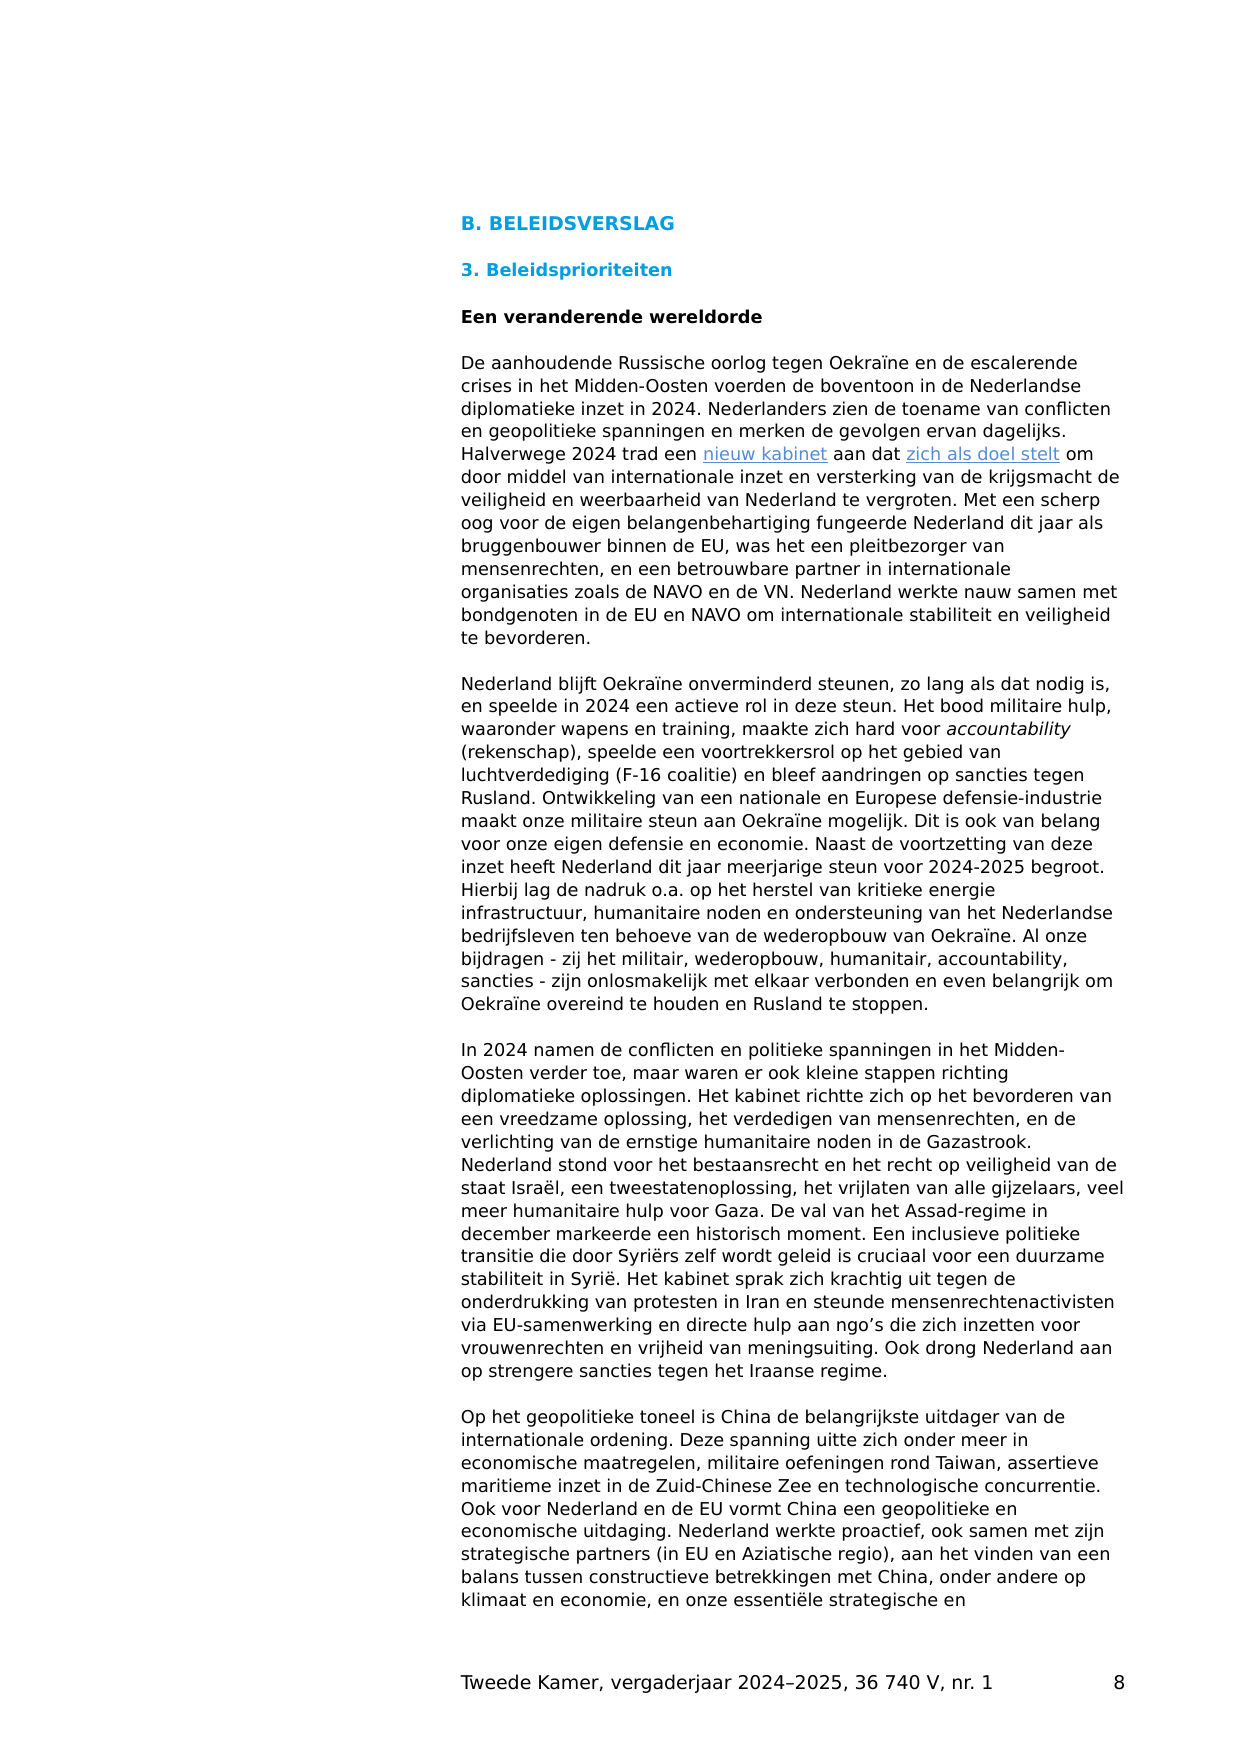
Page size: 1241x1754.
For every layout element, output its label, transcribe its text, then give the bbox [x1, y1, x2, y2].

text Nederland blijft Oekraïne onverminderd steunen, zo lang als dat nodig is, en speelde in 2024 een actieve rol in deze steun. Het bood militaire hulp, waaronder wapens en training, maakte zich hard voor accountability (rekenschap), speelde een voortrekkersrol op het gebied van luchtverdediging (F-16 coalitie) en bleef aandringen op sancties tegen Rusland. Ontwikkeling van een nationale en Europese defensie-industrie maakt onze militaire steun aan Oekraïne mogelijk. Dit is ook van belang voor onze eigen defensie en economie. Naast de voortzetting van deze inzet heeft Nederland dit jaar meerjarige steun voor 2024-2025 begroot. Hierbij lag de nadruk o.a. op het herstel van kritieke energie infrastructuur, humanitaire noden en ondersteuning van het Nederlandse bedrijfsleven ten behoeve van de wederopbouw van Oekraïne. Al onze bijdragen - zij het militair, wederopbouw, humanitair, accountability, sancties - zijn onlosmakelijk met elkaar verbonden en even belangrijk om Oekraïne overeind te houden en Rusland te stoppen. [461, 672, 1125, 1015]
title B. Beleidsverslag [461, 213, 1125, 235]
text Een veranderende wereldorde [461, 305, 1125, 328]
text De aanhoudende Russische oorlog tegen Oekraïne en de escalerende crises in het Midden-Oosten voerden de boventoon in de Nederlandse diplomatieke inzet in 2024. Nederlanders zien de toename van conflicten en geopolitieke spanningen en merken de gevolgen ervan dagelijks. Halverwege 2024 trad een nieuw kabinet aan dat zich als doel stelt om door middel van internationale inzet en versterking van de krijgsmacht de veiligheid en weerbaarheid van Nederland te vergroten. Met een scherp oog voor de eigen belangenbehartiging fungeerde Nederland dit jaar als bruggenbouwer binnen de EU, was het een pleitbezorger van mensenrechten, en een betrouwbare partner in internationale organisaties zoals de NAVO en de VN. Nederland werkte nauw samen met bondgenoten in de EU en NAVO om internationale stabiliteit en veiligheid te bevorderen. [461, 351, 1125, 649]
title 3. Beleidsprioriteiten [461, 258, 1125, 281]
text Op het geopolitieke toneel is China de belangrijkste uitdager van de internationale ordening. Deze spanning uitte zich onder meer in economische maatregelen, militaire oefeningen rond Taiwan, assertieve maritieme inzet in de Zuid-Chinese Zee en technologische concurrentie. Ook voor Nederland en de EU vormt China een geopolitieke en economische uitdaging. Nederland werkte proactief, ook samen met zijn strategische partners (in EU en Aziatische regio), aan het vinden van een balans tussen constructieve betrekkingen met China, onder andere op klimaat en economie, en onze essentiële strategische en [461, 1405, 1125, 1611]
text In 2024 namen de conflicten en politieke spanningen in het Midden-Oosten verder toe, maar waren er ook kleine stappen richting diplomatieke oplossingen. Het kabinet richtte zich op het bevorderen van een vreedzame oplossing, het verdedigen van mensenrechten, en de verlichting van de ernstige humanitaire noden in de Gazastrook. Nederland stond voor het bestaansrecht en het recht op veiligheid van de staat Israël, een tweestatenoplossing, het vrijlaten van alle gijzelaars, veel meer humanitaire hulp voor Gaza. De val van het Assad-regime in december markeerde een historisch moment. Een inclusieve politieke transitie die door Syriërs zelf wordt geleid is cruciaal voor een duurzame stabiliteit in Syrië. Het kabinet sprak zich krachtig uit tegen de onderdrukking van protesten in Iran en steunde mensenrechtenactivisten via EU-samenwerking en directe hulp aan ngo’s die zich inzetten voor vrouwenrechten en vrijheid van meningsuiting. Ook drong Nederland aan op strengere sancties tegen het Iraanse regime. [461, 1038, 1125, 1382]
